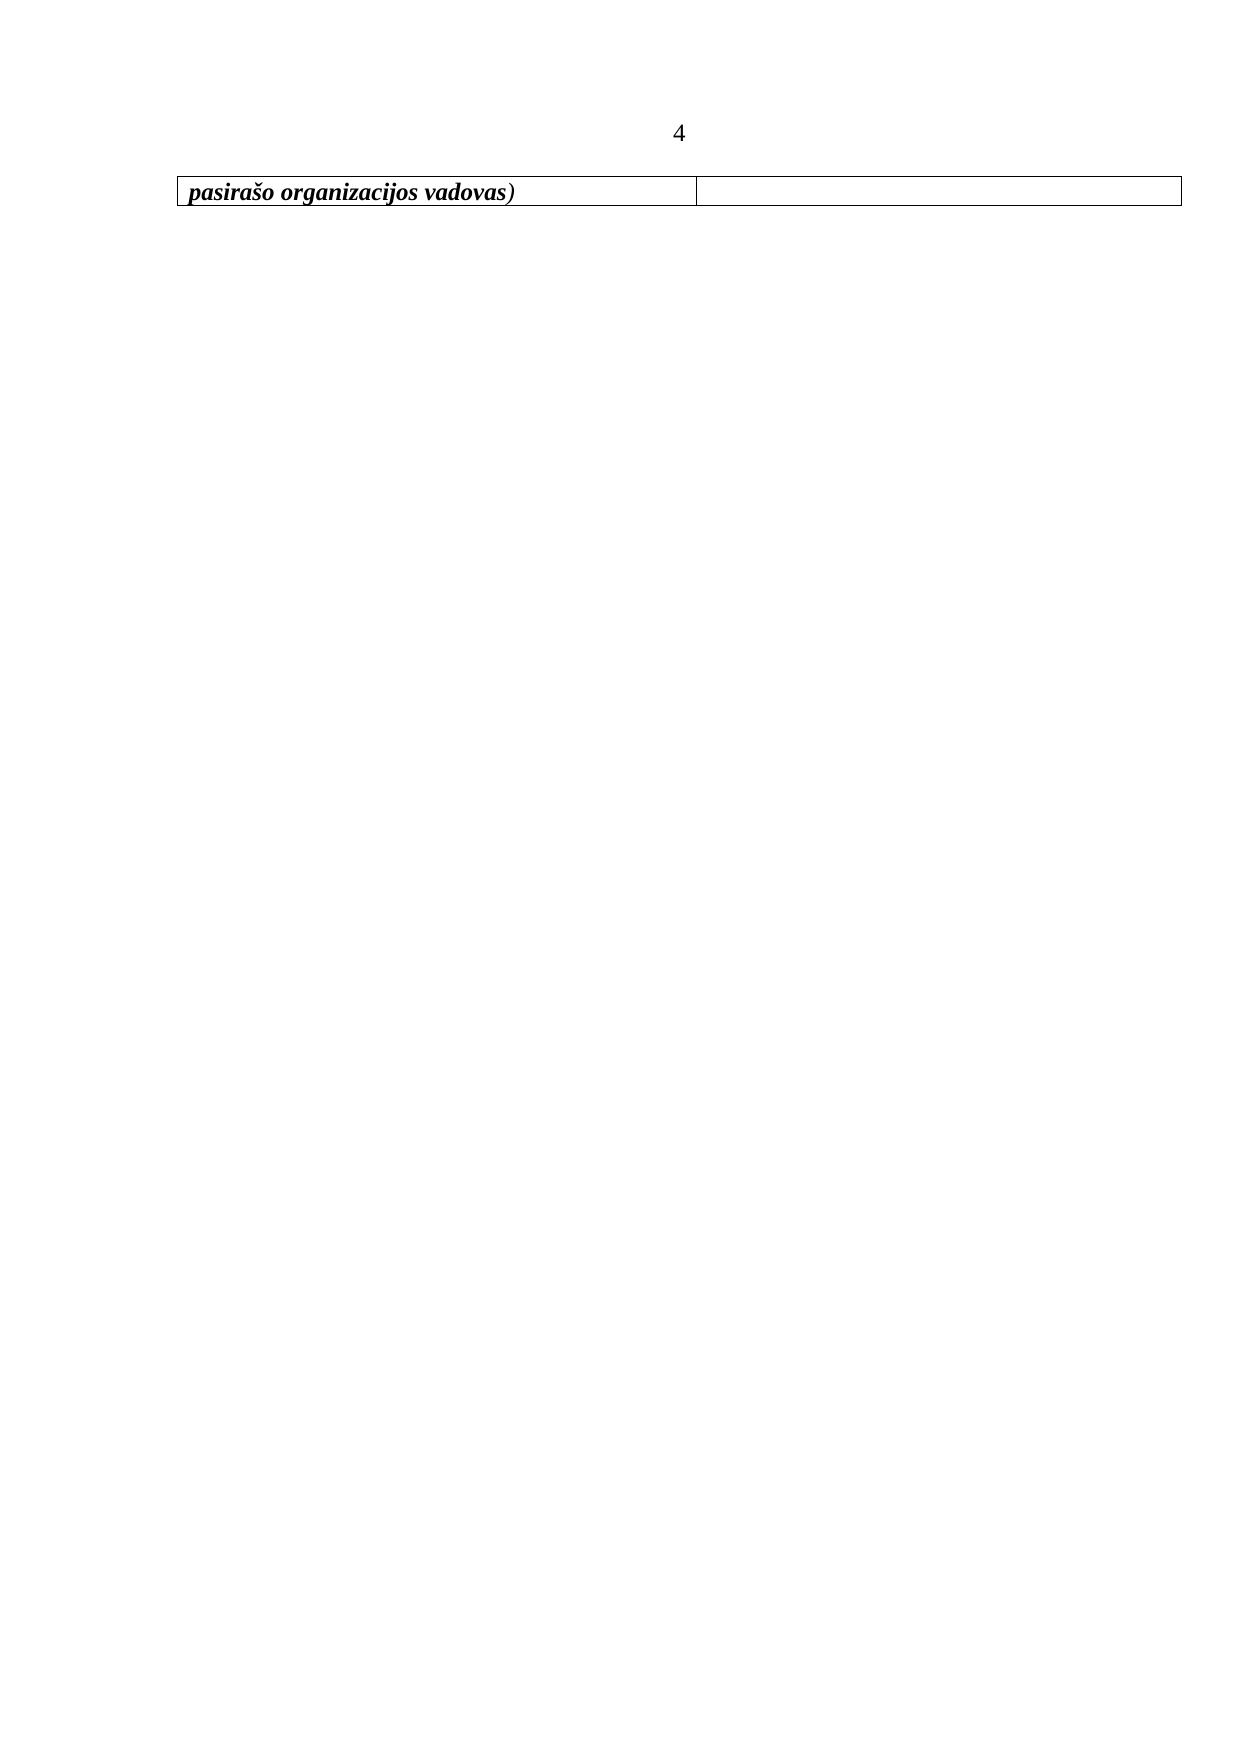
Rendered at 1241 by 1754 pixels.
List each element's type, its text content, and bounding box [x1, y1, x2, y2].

table_cell [697, 177, 1181, 205]
table_cell pasirašo organizacijos vadovas) [178, 177, 696, 205]
